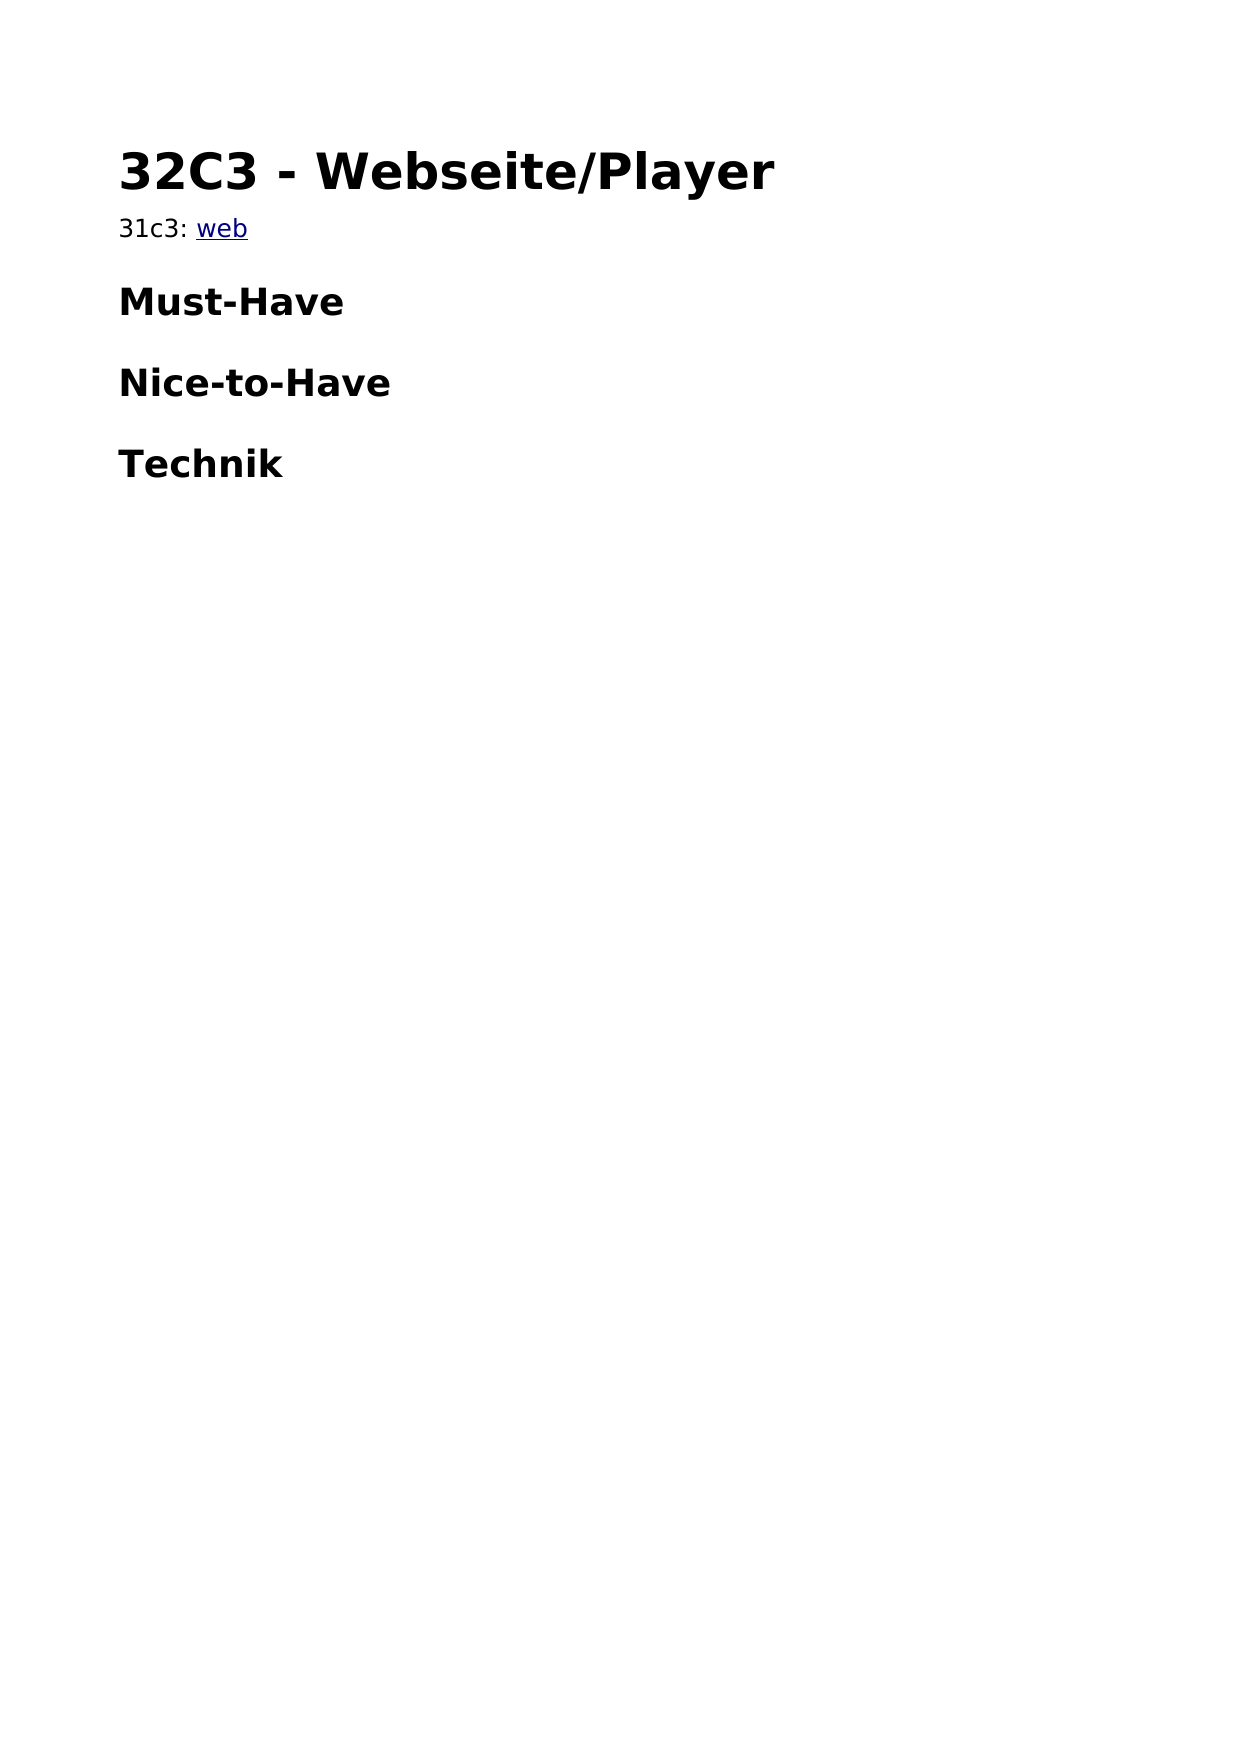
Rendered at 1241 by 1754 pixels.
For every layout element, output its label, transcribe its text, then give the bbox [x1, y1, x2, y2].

subtitle Nice-to-Have [118, 362, 1122, 405]
subtitle Technik [118, 443, 1122, 486]
subtitle 32C3 - Webseite/Player [118, 143, 1122, 201]
text 31c3: web [118, 214, 1122, 243]
subtitle Must-Have [118, 281, 1122, 324]
